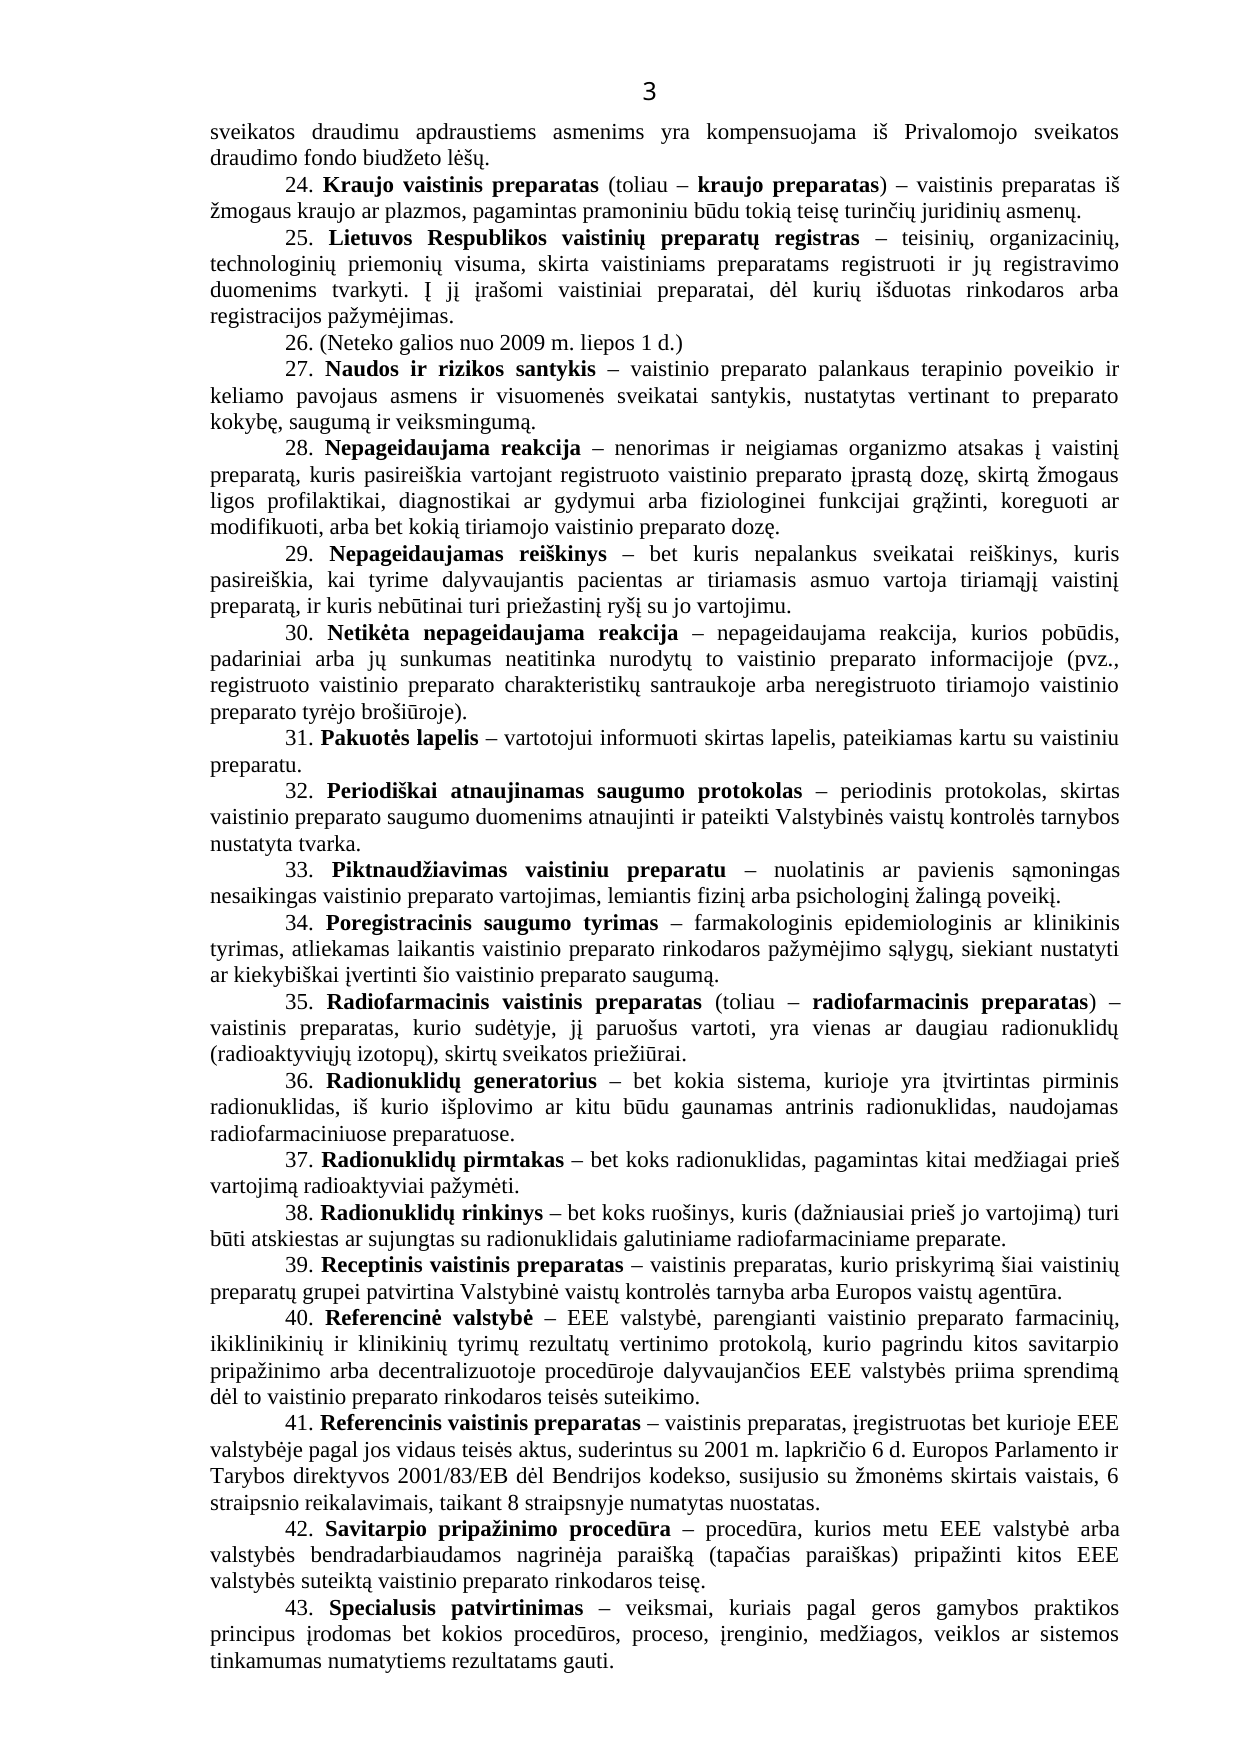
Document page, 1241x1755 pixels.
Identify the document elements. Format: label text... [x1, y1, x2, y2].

text 37. Radionuklidų pirmtakas – bet koks radionuklidas, pagamintas kitai medžiagai prieš vartojimą radioaktyviai pažymėti. [210, 1146, 1120, 1199]
text sveikatos draudimu apdraustiems asmenims yra kompensuojama iš Privalomojo sveikatos draudimo fondo biudžeto lėšų. [210, 118, 1120, 171]
text 43. Specialusis patvirtinimas – veiksmai, kuriais pagal geros gamybos praktikos principus įrodomas bet kokios procedūros, proceso, įrenginio, medžiagos, veiklos ar sistemos tinkamumas numatytiems rezultatams gauti. [210, 1594, 1120, 1673]
text 25. Lietuvos Respublikos vaistinių preparatų registras – teisinių, organizacinių, technologinių priemonių visuma, skirta vaistiniams preparatams registruoti ir jų registravimo duomenims tvarkyti. Į jį įrašomi vaistiniai preparatai, dėl kurių išduotas rinkodaros arba registracijos pažymėjimas. [210, 223, 1120, 329]
text 29. Nepageidaujamas reiškinys – bet kuris nepalankus sveikatai reiškinys, kuris pasireiškia, kai tyrime dalyvaujantis pacientas ar tiriamasis asmuo vartoja tiriamąjį vaistinį preparatą, ir kuris nebūtinai turi priežastinį ryšį su jo vartojimu. [210, 540, 1120, 619]
text 33. Piktnaudžiavimas vaistiniu preparatu – nuolatinis ar pavienis sąmoningas nesaikingas vaistinio preparato vartojimas, lemiantis fizinį arba psichologinį žalingą poveikį. [210, 856, 1120, 909]
text 28. Nepageidaujama reakcija – nenorimas ir neigiamas organizmo atsakas į vaistinį preparatą, kuris pasireiškia vartojant registruoto vaistinio preparato įprastą dozę, skirtą žmogaus ligos profilaktikai, diagnostikai ar gydymui arba fiziologinei funkcijai grąžinti, koreguoti ar modifikuoti, arba bet kokią tiriamojo vaistinio preparato dozę. [210, 434, 1120, 540]
text 32. Periodiškai atnaujinamas saugumo protokolas – periodinis protokolas, skirtas vaistinio preparato saugumo duomenims atnaujinti ir pateikti Valstybinės vaistų kontrolės tarnybos nustatyta tvarka. [210, 777, 1120, 856]
text 31. Pakuotės lapelis – vartotojui informuoti skirtas lapelis, pateikiamas kartu su vaistiniu preparatu. [210, 724, 1120, 777]
text 26. (Neteko galios nuo 2009 m. liepos 1 d.) [210, 329, 1120, 355]
text 27. Naudos ir rizikos santykis – vaistinio preparato palankaus terapinio poveikio ir keliamo pavojaus asmens ir visuomenės sveikatai santykis, nustatytas vertinant to preparato kokybę, saugumą ir veiksmingumą. [210, 355, 1120, 434]
text 24. Kraujo vaistinis preparatas (toliau – kraujo preparatas) – vaistinis preparatas iš žmogaus kraujo ar plazmos, pagamintas pramoniniu būdu tokią teisę turinčių juridinių asmenų. [210, 171, 1120, 223]
text 40. Referencinė valstybė – EEE valstybė, parengianti vaistinio preparato farmacinių, ikiklinikinių ir klinikinių tyrimų rezultatų vertinimo protokolą, kurio pagrindu kitos savitarpio pripažinimo arba decentralizuotoje procedūroje dalyvaujančios EEE valstybės priima sprendimą dėl to vaistinio preparato rinkodaros teisės suteikimo. [210, 1304, 1120, 1409]
text 35. Radiofarmacinis vaistinis preparatas (toliau – radiofarmacinis preparatas) – vaistinis preparatas, kurio sudėtyje, jį paruošus vartoti, yra vienas ar daugiau radionuklidų (radioaktyviųjų izotopų), skirtų sveikatos priežiūrai. [210, 988, 1120, 1067]
text 34. Poregistracinis saugumo tyrimas – farmakologinis epidemiologinis ar klinikinis tyrimas, atliekamas laikantis vaistinio preparato rinkodaros pažymėjimo sąlygų, siekiant nustatyti ar kiekybiškai įvertinti šio vaistinio preparato saugumą. [210, 909, 1120, 988]
text 42. Savitarpio pripažinimo procedūra – procedūra, kurios metu EEE valstybė arba valstybės bendradarbiaudamos nagrinėja paraišką (tapačias paraiškas) pripažinti kitos EEE valstybės suteiktą vaistinio preparato rinkodaros teisę. [210, 1515, 1120, 1594]
text 38. Radionuklidų rinkinys – bet koks ruošinys, kuris (dažniausiai prieš jo vartojimą) turi būti atskiestas ar sujungtas su radionuklidais galutiniame radiofarmaciniame preparate. [210, 1199, 1120, 1251]
text 41. Referencinis vaistinis preparatas – vaistinis preparatas, įregistruotas bet kurioje EEE valstybėje pagal jos vidaus teisės aktus, suderintus su 2001 m. lapkričio 6 d. Europos Parlamento ir Tarybos direktyvos 2001/83/EB dėl Bendrijos kodekso, susijusio su žmonėms skirtais vaistais, 6 straipsnio reikalavimais, taikant 8 straipsnyje numatytas nuostatas. [210, 1409, 1120, 1515]
text 36. Radionuklidų generatorius – bet kokia sistema, kurioje yra įtvirtintas pirminis radionuklidas, iš kurio išplovimo ar kitu būdu gaunamas antrinis radionuklidas, naudojamas radiofarmaciniuose preparatuose. [210, 1067, 1120, 1146]
text 39. Receptinis vaistinis preparatas – vaistinis preparatas, kurio priskyrimą šiai vaistinių preparatų grupei patvirtina Valstybinė vaistų kontrolės tarnyba arba Europos vaistų agentūra. [210, 1251, 1120, 1304]
text 30. Netikėta nepageidaujama reakcija – nepageidaujama reakcija, kurios pobūdis, padariniai arba jų sunkumas neatitinka nurodytų to vaistinio preparato informacijoje (pvz., registruoto vaistinio preparato charakteristikų santraukoje arba neregistruoto tiriamojo vaistinio preparato tyrėjo brošiūroje). [210, 619, 1120, 724]
